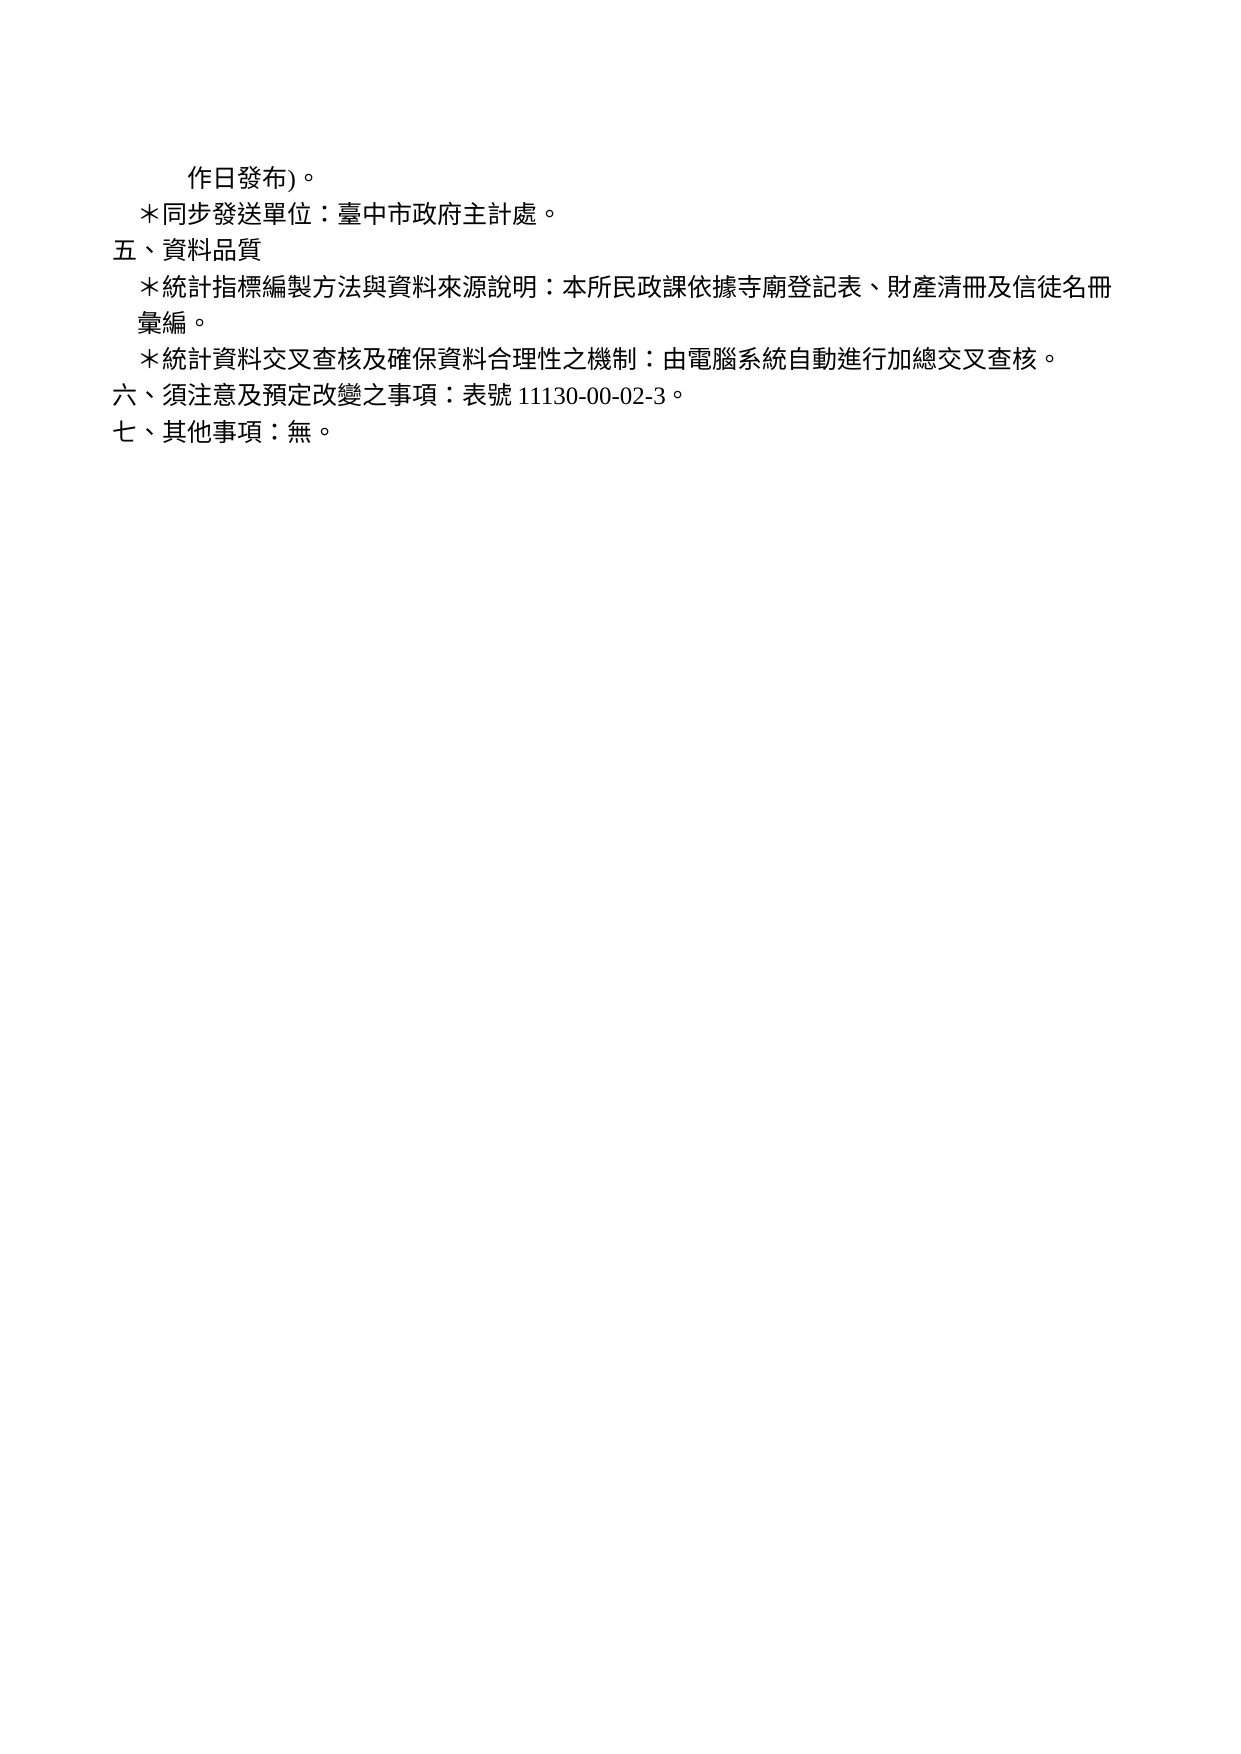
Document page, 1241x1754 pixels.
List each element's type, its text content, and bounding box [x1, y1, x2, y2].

text 六、須注意及預定改變之事項：表號11130-00-02-3。 [112, 376, 1144, 412]
text 作日發布)。 [112, 158, 1144, 194]
text 五、資料品質 [112, 231, 1144, 267]
text ＊統計指標編製方法與資料來源說明：本所民政課依據寺廟登記表、財產清冊及信徒名冊 彙編。 [112, 267, 1144, 339]
text ＊統計資料交叉查核及確保資料合理性之機制：由電腦系統自動進行加總交叉查核。 [112, 339, 1144, 376]
text 七、其他事項：無。 [112, 412, 1144, 448]
text ＊同步發送單位：臺中市政府主計處。 [112, 194, 1144, 231]
